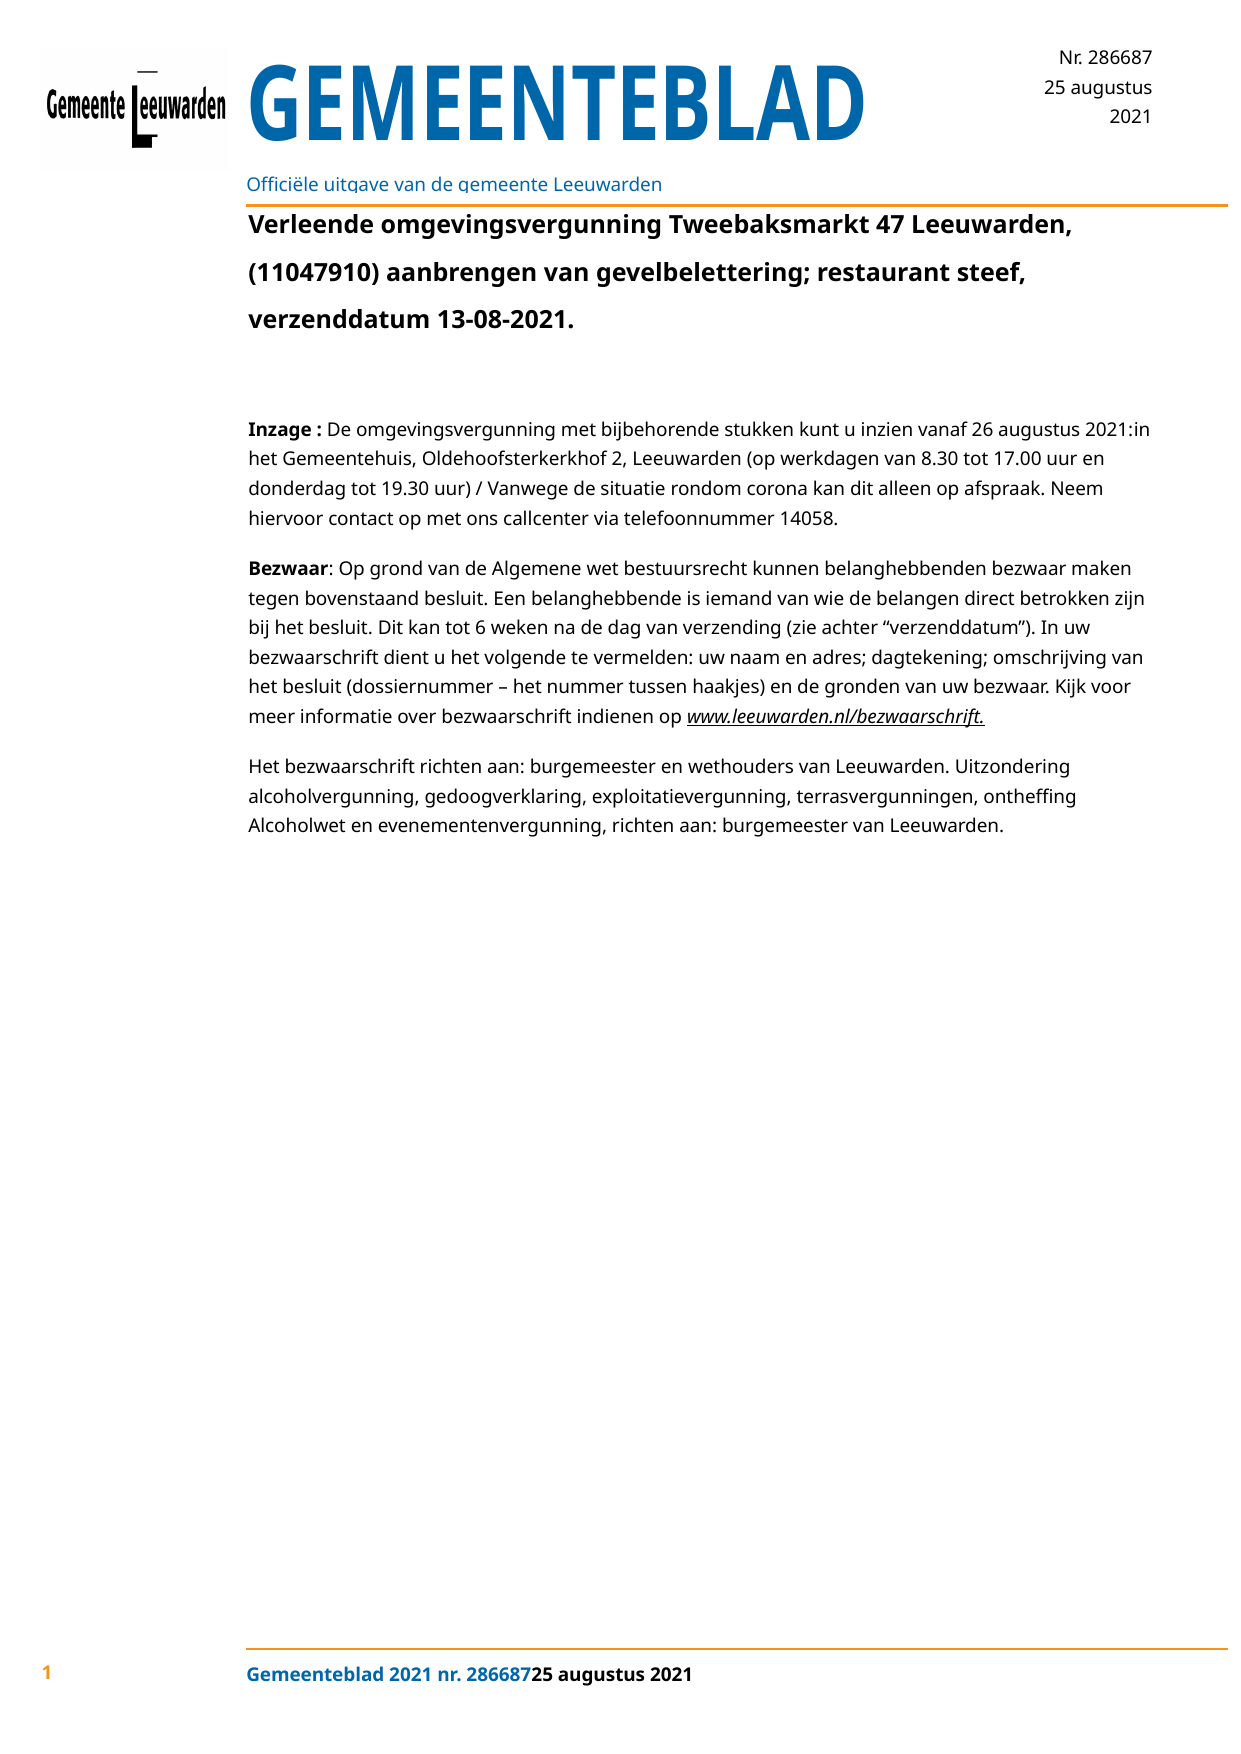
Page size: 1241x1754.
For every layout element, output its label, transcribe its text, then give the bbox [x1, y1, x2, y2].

text Bezwaar: Op grond van de Algemene wet bestuursrecht kunnen belanghebbenden bezwaar maken tegen bovenstaand besluit. Een belanghebbende is iemand van wie de belangen direct betrokken zijn bij het besluit. Dit kan tot 6 weken na de dag van verzending (zie achter “verzenddatum”). In uw bezwaarschrift dient u het volgende te vermelden: uw naam en adres; dagtekening; omschrijving van het besluit (dossiernummer – het nummer tussen haakjes) en de gronden van uw bezwaar. Kijk voor meer informatie over bezwaarschrift indienen op www.leeuwarden.nl/bezwaarschrift. [248, 555, 1152, 729]
picture [41, 47, 231, 172]
text Het bezwaarschrift richten aan: burgemeester en wethouders van Leeuwarden. Uitzondering alcoholvergunning, gedoogverklaring, exploitatievergunning, terrasvergunningen, ontheffing Alcoholwet en evenementenvergunning, richten aan: burgemeester van Leeuwarden. [248, 753, 1152, 838]
text Inzage : De omgevingsvergunning met bijbehorende stukken kunt u inzien vanaf 26 augustus 2021:in het Gemeentehuis, Oldehoofsterkerkhof 2, Leeuwarden (op werkdagen van 8.30 tot 17.00 uur en donderdag tot 19.30 uur) / Vanwege de situatie rondom corona kan dit alleen op afspraak. Neem hiervoor contact op met ons callcenter via telefoonnummer 14058. [248, 416, 1152, 530]
text Verleende omgevingsvergunning Tweebaksmarkt 47 Leeuwarden, (11047910) aanbrengen van gevelbelettering; restaurant steef, verzenddatum 13-08-2021. [248, 207, 1152, 336]
